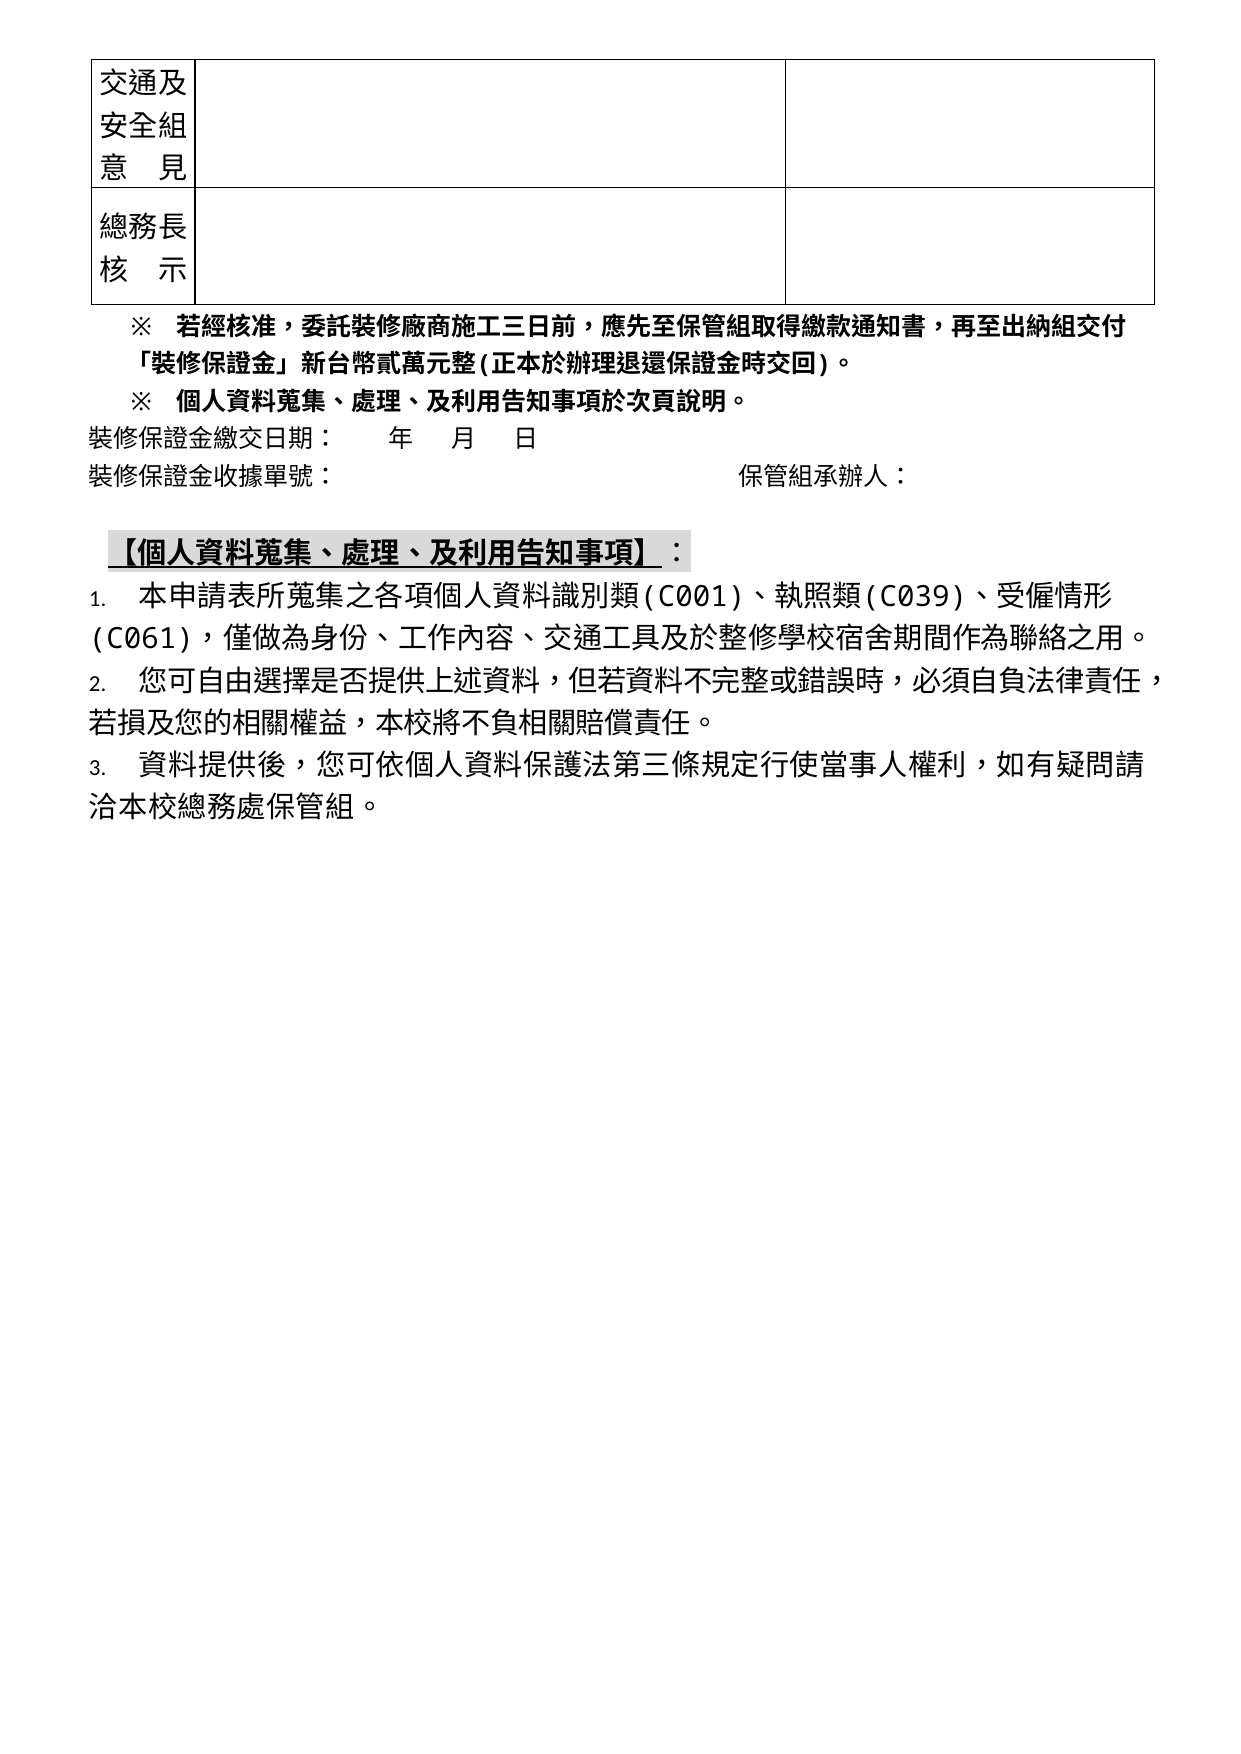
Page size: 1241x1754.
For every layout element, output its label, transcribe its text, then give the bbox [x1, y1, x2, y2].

text 【個人資料蒐集、處理、及利用告知事項】： [108, 530, 1131, 572]
text 裝修保證金收據單號： 保管組承辦人： [89, 455, 1152, 493]
table_cell [786, 60, 1154, 187]
table_cell [786, 188, 1154, 304]
list 若經核准，委託裝修廠商施工三日前，應先至保管組取得繳款通知書，再至出納組交付「裝修保證金」新台幣貳萬元整(正本於辦理退還保證金時交回)。 [126, 305, 1152, 380]
table_cell [196, 188, 785, 304]
list 個人資料蒐集、處理、及利用告知事項於次頁說明。 [126, 380, 1152, 418]
list 您可自由選擇是否提供上述資料，但若資料不完整或錯誤時，必須自負法律責任，若損及您的相關權益，本校將不負相關賠償責任。 [89, 657, 1147, 742]
list 資料提供後，您可依個人資料保護法第三條規定行使當事人權利，如有疑問請洽本校總務處保管組。 [89, 742, 1147, 826]
table_cell [196, 60, 785, 187]
table_cell 總務長 核 示 [92, 188, 194, 304]
text 裝修保證金繳交日期： 年 月 日 [89, 418, 1152, 455]
list 本申請表所蒐集之各項個人資料識別類(C001)、執照類(C039)、受僱情形(C061)，僅做為身份、工作內容、交通工具及於整修學校宿舍期間作為聯絡之用。 [89, 572, 1147, 657]
table_cell 交通及安全組 意 見 [92, 60, 194, 187]
